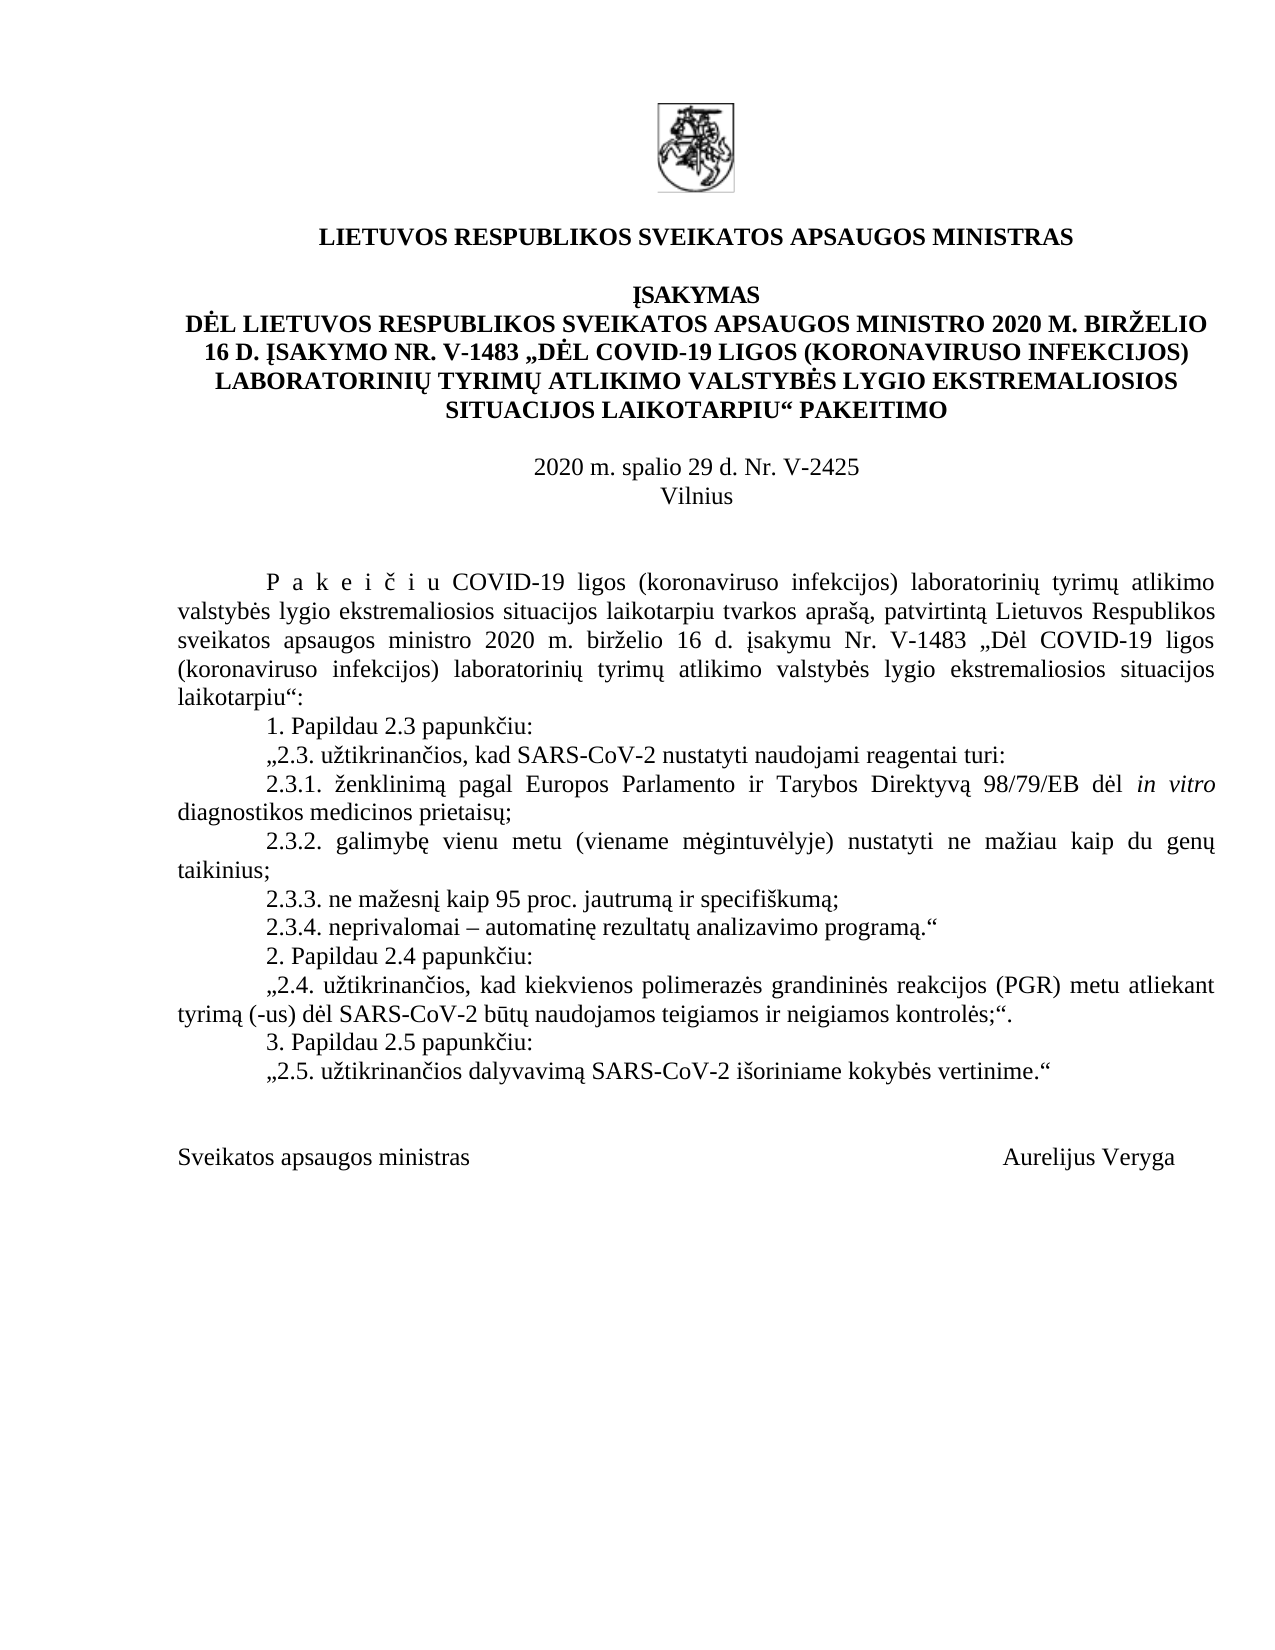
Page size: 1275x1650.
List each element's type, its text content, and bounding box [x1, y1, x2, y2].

text „2.4. užtikrinančios, kad kiekvienos polimerazės grandininės reakcijos (PGR) metu atliekant tyrimą (-us) dėl SARS-CoV-2 būtų naudojamos teigiamos ir neigiamos kontrolės;“. [177, 970, 1216, 1027]
text 2020 m. spalio 29 d. Nr. V-2425 [177, 452, 1216, 481]
text LIETUVOS RESPUBLIKOS SVEIKATOS APSAUGOS MINISTRAS [177, 222, 1216, 251]
text 2.3.2. galimybę vienu metu (viename mėgintuvėlyje) nustatyti ne mažiau kaip du genų taikinius; [177, 826, 1216, 884]
text 2.3.4. neprivalomai – automatinę rezultatų analizavimo programą.“ [266, 912, 1216, 941]
text 1. Papildau 2.3 papunkčiu: [177, 711, 1216, 740]
text ĮSAKYMAS [177, 280, 1216, 309]
text P a k e i č i u COVID-19 ligos (koronaviruso infekcijos) laboratorinių tyrimų atlikimo valstybės lygio ekstremaliosios situacijos laikotarpiu tvarkos aprašą, patvirtintą Lietuvos Respublikos sveikatos apsaugos ministro 2020 m. birželio 16 d. įsakymu Nr. V-1483 „Dėl COVID-19 ligos (koronaviruso infekcijos) laboratorinių tyrimų atlikimo valstybės lygio ekstremaliosios situacijos laikotarpiu“: [177, 567, 1216, 711]
text „2.5. užtikrinančios dalyvavimą SARS-CoV-2 išoriniame kokybės vertinime.“ [177, 1056, 1216, 1085]
text Sveikatos apsaugos ministras Aurelijus Veryga [177, 1142, 1216, 1171]
text „2.3. užtikrinančios, kad SARS-CoV-2 nustatyti naudojami reagentai turi: [266, 740, 1216, 769]
text 3. Papildau 2.5 papunkčiu: [177, 1027, 1216, 1056]
text Vilnius [177, 481, 1216, 510]
text 2.3.3. ne mažesnį kaip 95 proc. jautrumą ir specifiškumą; [266, 884, 1216, 912]
text 2.3.1. ženklinimą pagal Europos Parlamento ir Tarybos Direktyvą 98/79/EB dėl in vitro diagnostikos medicinos prietaisų; [177, 769, 1216, 826]
text DĖL LIETUVOS RESPUBLIKOS SVEIKATOS APSAUGOS MINISTRO 2020 M. BIRŽELIO 16 D. ĮSAKYMO NR. V-1483 „DĖL COVID-19 LIGOS (KORONAVIRUSO INFEKCIJOS) LABORATORINIŲ TYRIMŲ ATLIKIMO VALSTYBĖS LYGIO EKSTREMALIOSIOS SITUACIJOS LAIKOTARPIU“ PAKEITIMO [177, 309, 1216, 424]
text 2. Papildau 2.4 papunkčiu: [177, 941, 1216, 970]
